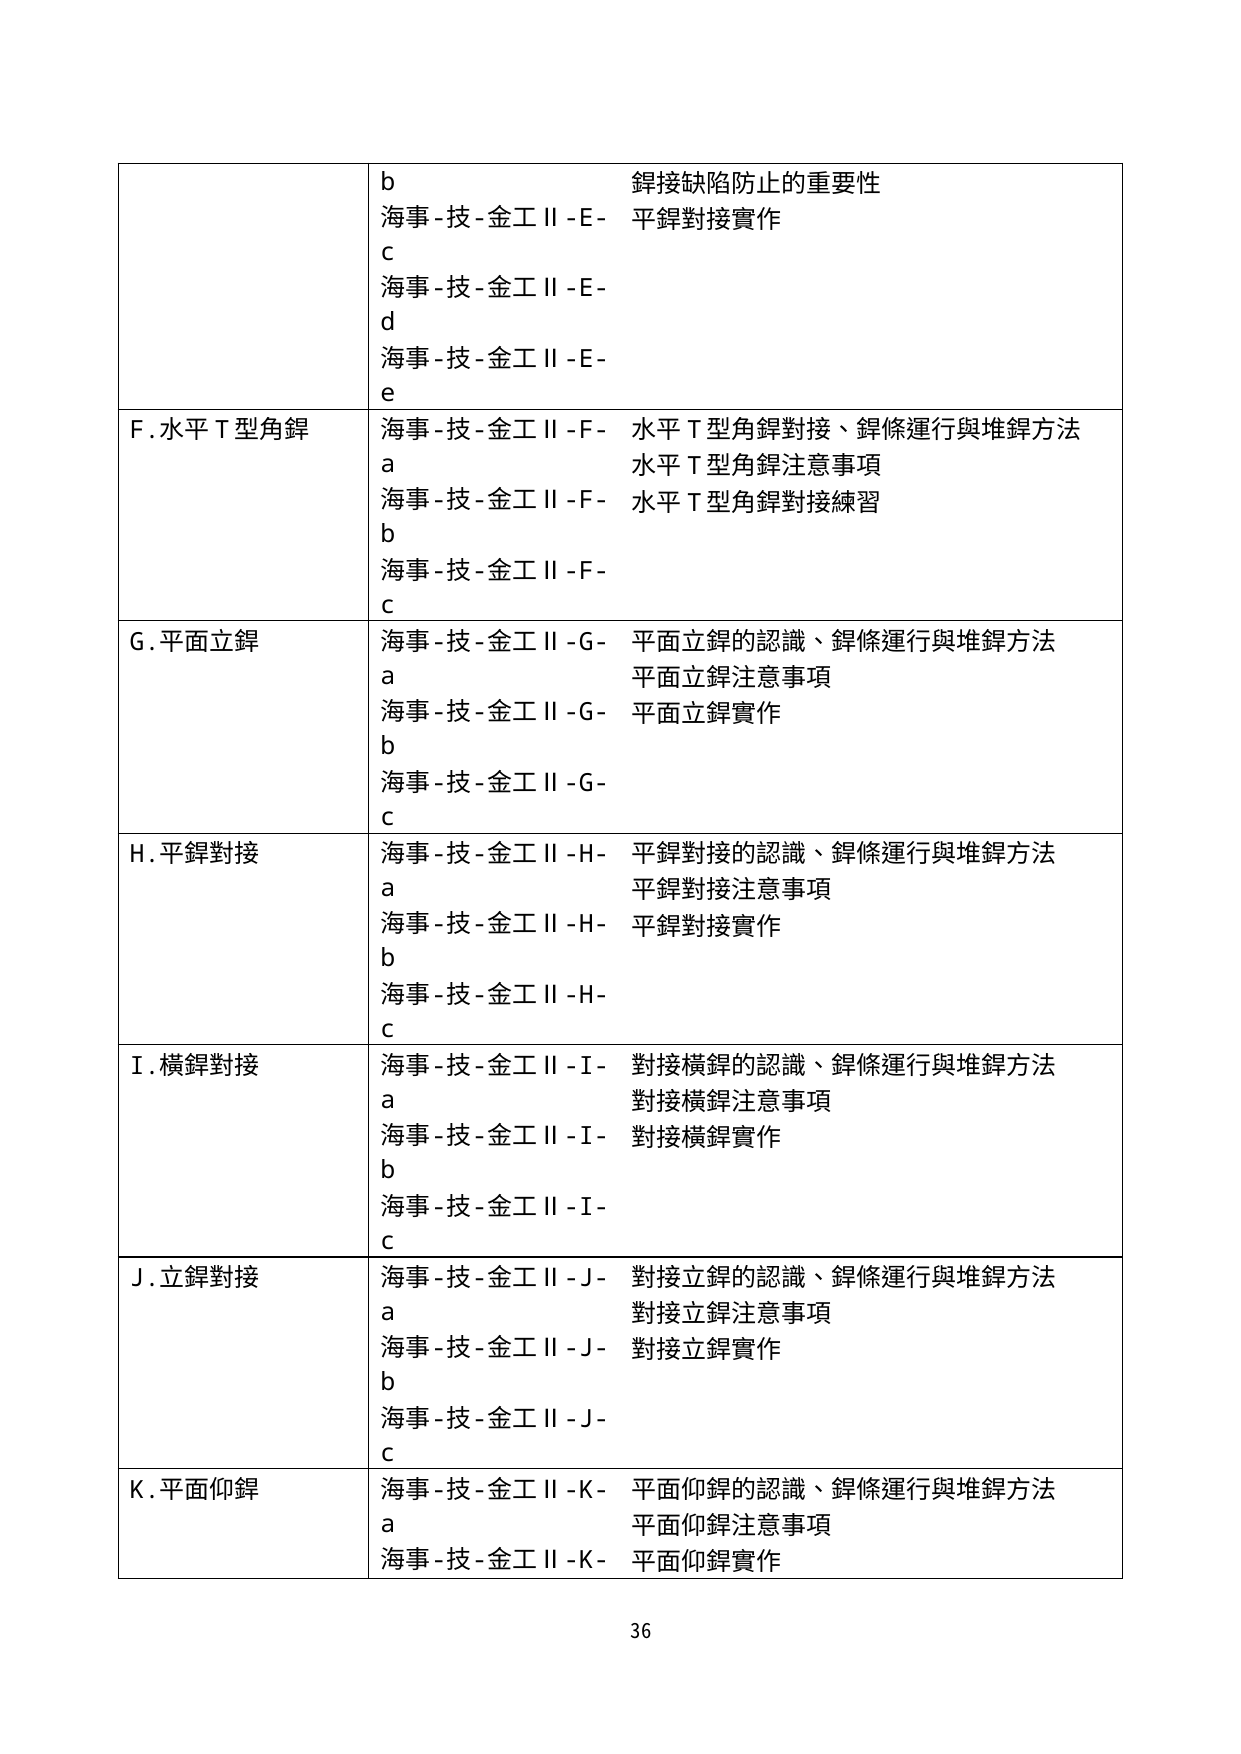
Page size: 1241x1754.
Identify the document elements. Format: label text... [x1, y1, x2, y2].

table_cell H.平銲對接 [119, 834, 368, 1044]
table_cell 銲接缺陷防止的重要性 平銲對接實作 [620, 164, 1122, 408]
table_cell 對接立銲的認識、銲條運行與堆銲方法 對接立銲注意事項 對接立銲實作 [620, 1258, 1122, 1468]
table_cell I.橫銲對接 [119, 1045, 368, 1256]
table_cell K.平面仰銲 [119, 1469, 368, 1578]
table_cell 海事-技-金工Ⅱ-K-a 海事-技-金工Ⅱ-K- [369, 1469, 620, 1578]
table_cell b 海事-技-金工Ⅱ-E-c 海事-技-金工Ⅱ-E-d 海事-技-金工Ⅱ-E-e [369, 164, 620, 408]
table_cell [119, 164, 368, 408]
table_cell 海事-技-金工Ⅱ-I-a 海事-技-金工Ⅱ-I-b 海事-技-金工Ⅱ-I-c [369, 1045, 620, 1256]
table_cell J.立銲對接 [119, 1258, 368, 1468]
table_cell 平銲對接的認識、銲條運行與堆銲方法 平銲對接注意事項 平銲對接實作 [620, 834, 1122, 1044]
table_cell 海事-技-金工Ⅱ-H-a 海事-技-金工Ⅱ-H-b 海事-技-金工Ⅱ-H-c [369, 834, 620, 1044]
table_cell 平面仰銲的認識、銲條運行與堆銲方法 平面仰銲注意事項 平面仰銲實作 [620, 1469, 1122, 1578]
table_cell F.水平T型角銲 [119, 410, 368, 620]
table_cell 海事-技-金工Ⅱ-F-a 海事-技-金工Ⅱ-F-b 海事-技-金工Ⅱ-F-c [369, 410, 620, 620]
table_cell 對接橫銲的認識、銲條運行與堆銲方法 對接橫銲注意事項 對接橫銲實作 [620, 1045, 1122, 1256]
table_cell 海事-技-金工Ⅱ-G-a 海事-技-金工Ⅱ-G-b 海事-技-金工Ⅱ-G-c [369, 621, 620, 832]
table_cell 平面立銲的認識、銲條運行與堆銲方法 平面立銲注意事項 平面立銲實作 [620, 621, 1122, 832]
table_cell 水平T型角銲對接、銲條運行與堆銲方法 水平T型角銲注意事項 水平T型角銲對接練習 [620, 410, 1122, 620]
table_cell 海事-技-金工Ⅱ-J-a 海事-技-金工Ⅱ-J-b 海事-技-金工Ⅱ-J-c [369, 1258, 620, 1468]
table_cell G.平面立銲 [119, 621, 368, 832]
